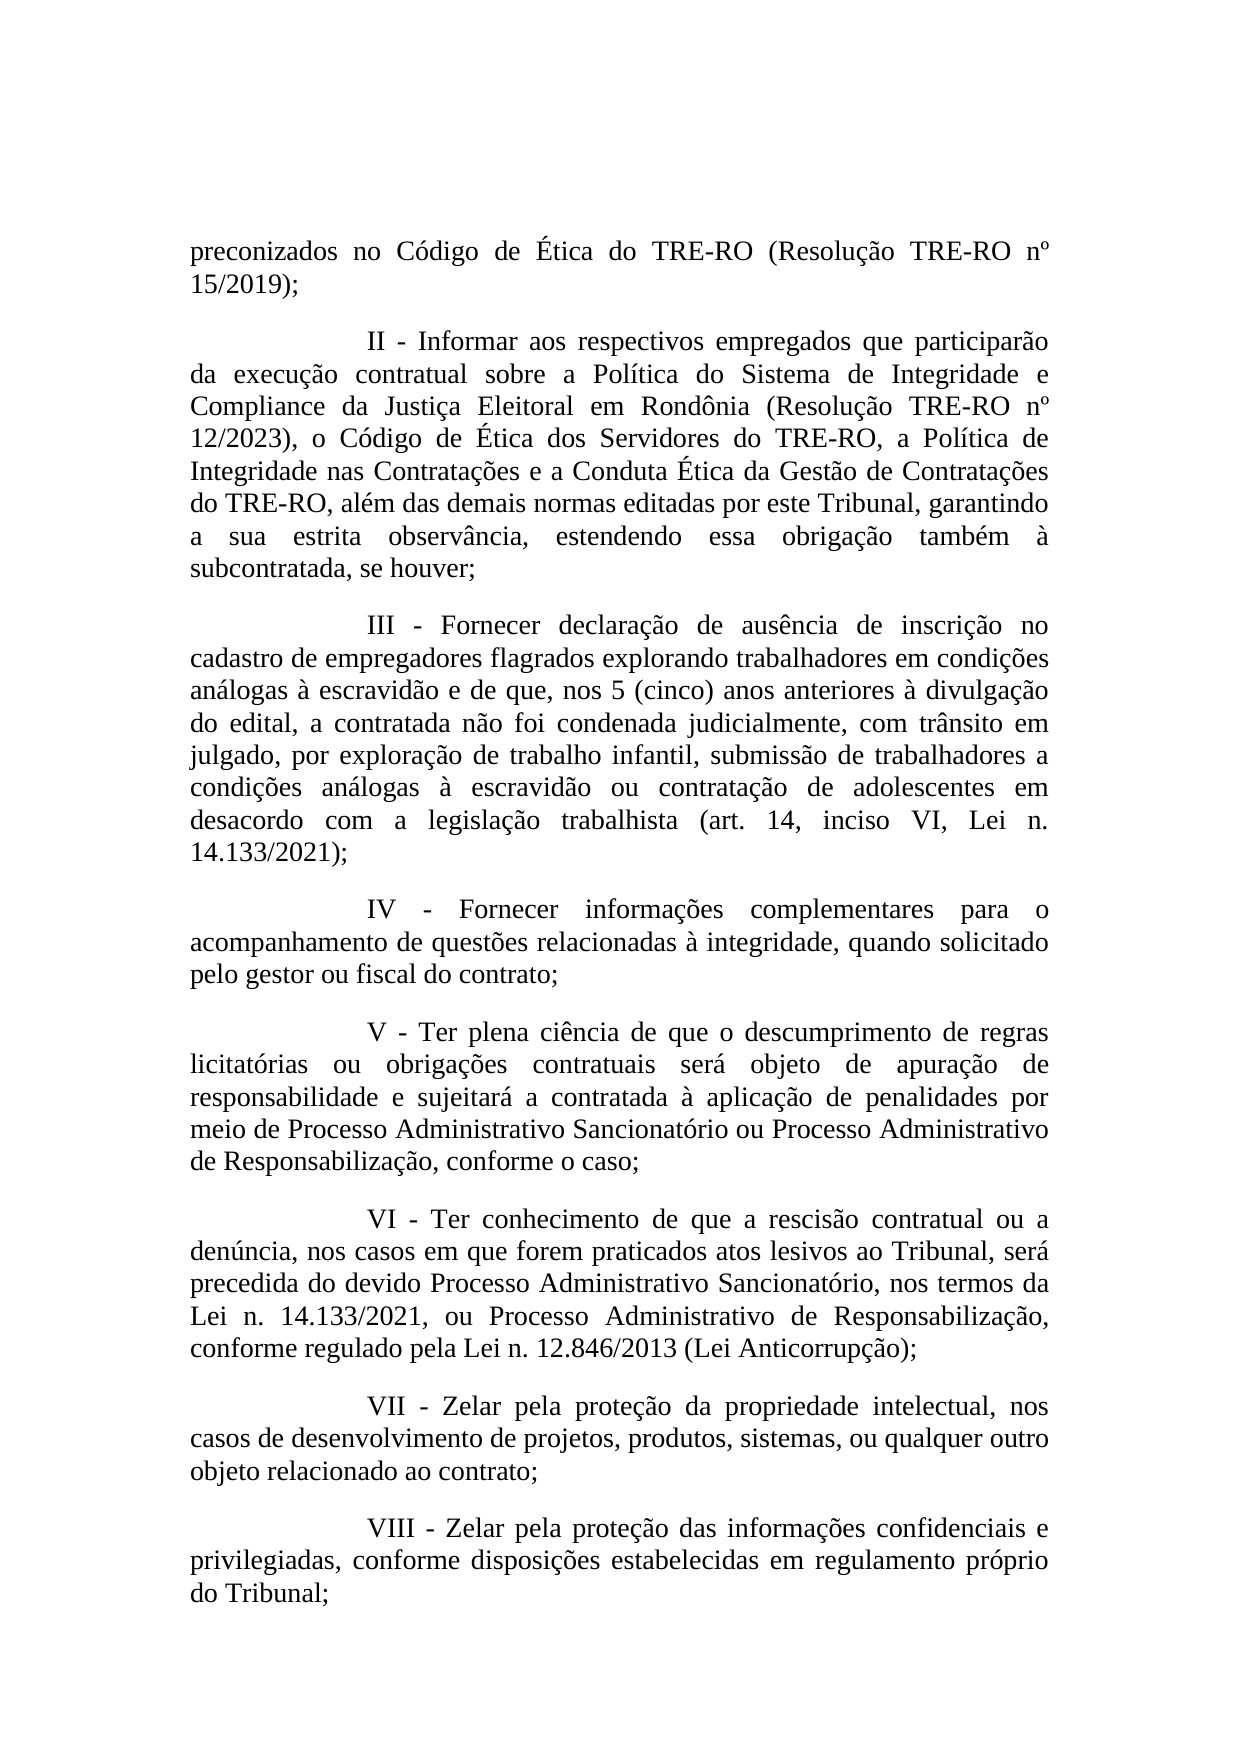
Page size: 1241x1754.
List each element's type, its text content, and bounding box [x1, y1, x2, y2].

text preconizados no Código de Ética do TRE-RO (Resolução TRE-RO nº 15/2019); [190, 234, 1051, 299]
text VI - Ter conhecimento de que a rescisão contratual ou a denúncia, nos casos em que forem praticados atos lesivos ao Tribunal, será precedida do devido Processo Administrativo Sancionatório, nos termos da Lei n. 14.133/2021, ou Processo Administrativo de Responsabilização, conforme regulado pela Lei n. 12.846/2013 (Lei Anticorrupção); [190, 1202, 1051, 1364]
text V - Ter plena ciência de que o descumprimento de regras licitatórias ou obrigações contratuais será objeto de apuração de responsabilidade e sujeitará a contratada à aplicação de penalidades por meio de Processo Administrativo Sancionatório ou Processo Administrativo de Responsabilização, conforme o caso; [190, 1015, 1051, 1177]
text VII - Zelar pela proteção da propriedade intelectual, nos casos de desenvolvimento de projetos, produtos, sistemas, ou qualquer outro objeto relacionado ao contrato; [190, 1389, 1051, 1486]
text III - Fornecer declaração de ausência de inscrição no cadastro de empregadores flagrados explorando trabalhadores em condições análogas à escravidão e de que, nos 5 (cinco) anos anteriores à divulgação do edital, a contratada não foi condenada judicialmente, com trânsito em julgado, por exploração de trabalho infantil, submissão de trabalhadores a condições análogas à escravidão ou contratação de adolescentes em desacordo com a legislação trabalhista (art. 14, inciso VI, Lei n. 14.133/2021); [190, 608, 1051, 868]
text II - Informar aos respectivos empregados que participarão da execução contratual sobre a Política do Sistema de Integridade e Compliance da Justiça Eleitoral em Rondônia (Resolução TRE-RO nº 12/2023), o Código de Ética dos Servidores do TRE-RO, a Política de Integridade nas Contratações e a Conduta Ética da Gestão de Contratações do TRE-RO, além das demais normas editadas por este Tribunal, garantindo a sua estrita observância, estendendo essa obrigação também à subcontratada, se houver; [190, 324, 1051, 583]
text VIII - Zelar pela proteção das informações confidenciais e privilegiadas, conforme disposições estabelecidas em regulamento próprio do Tribunal; [190, 1511, 1051, 1608]
text IV - Fornecer informações complementares para o acompanhamento de questões relacionadas à integridade, quando solicitado pelo gestor ou fiscal do contrato; [190, 893, 1051, 990]
